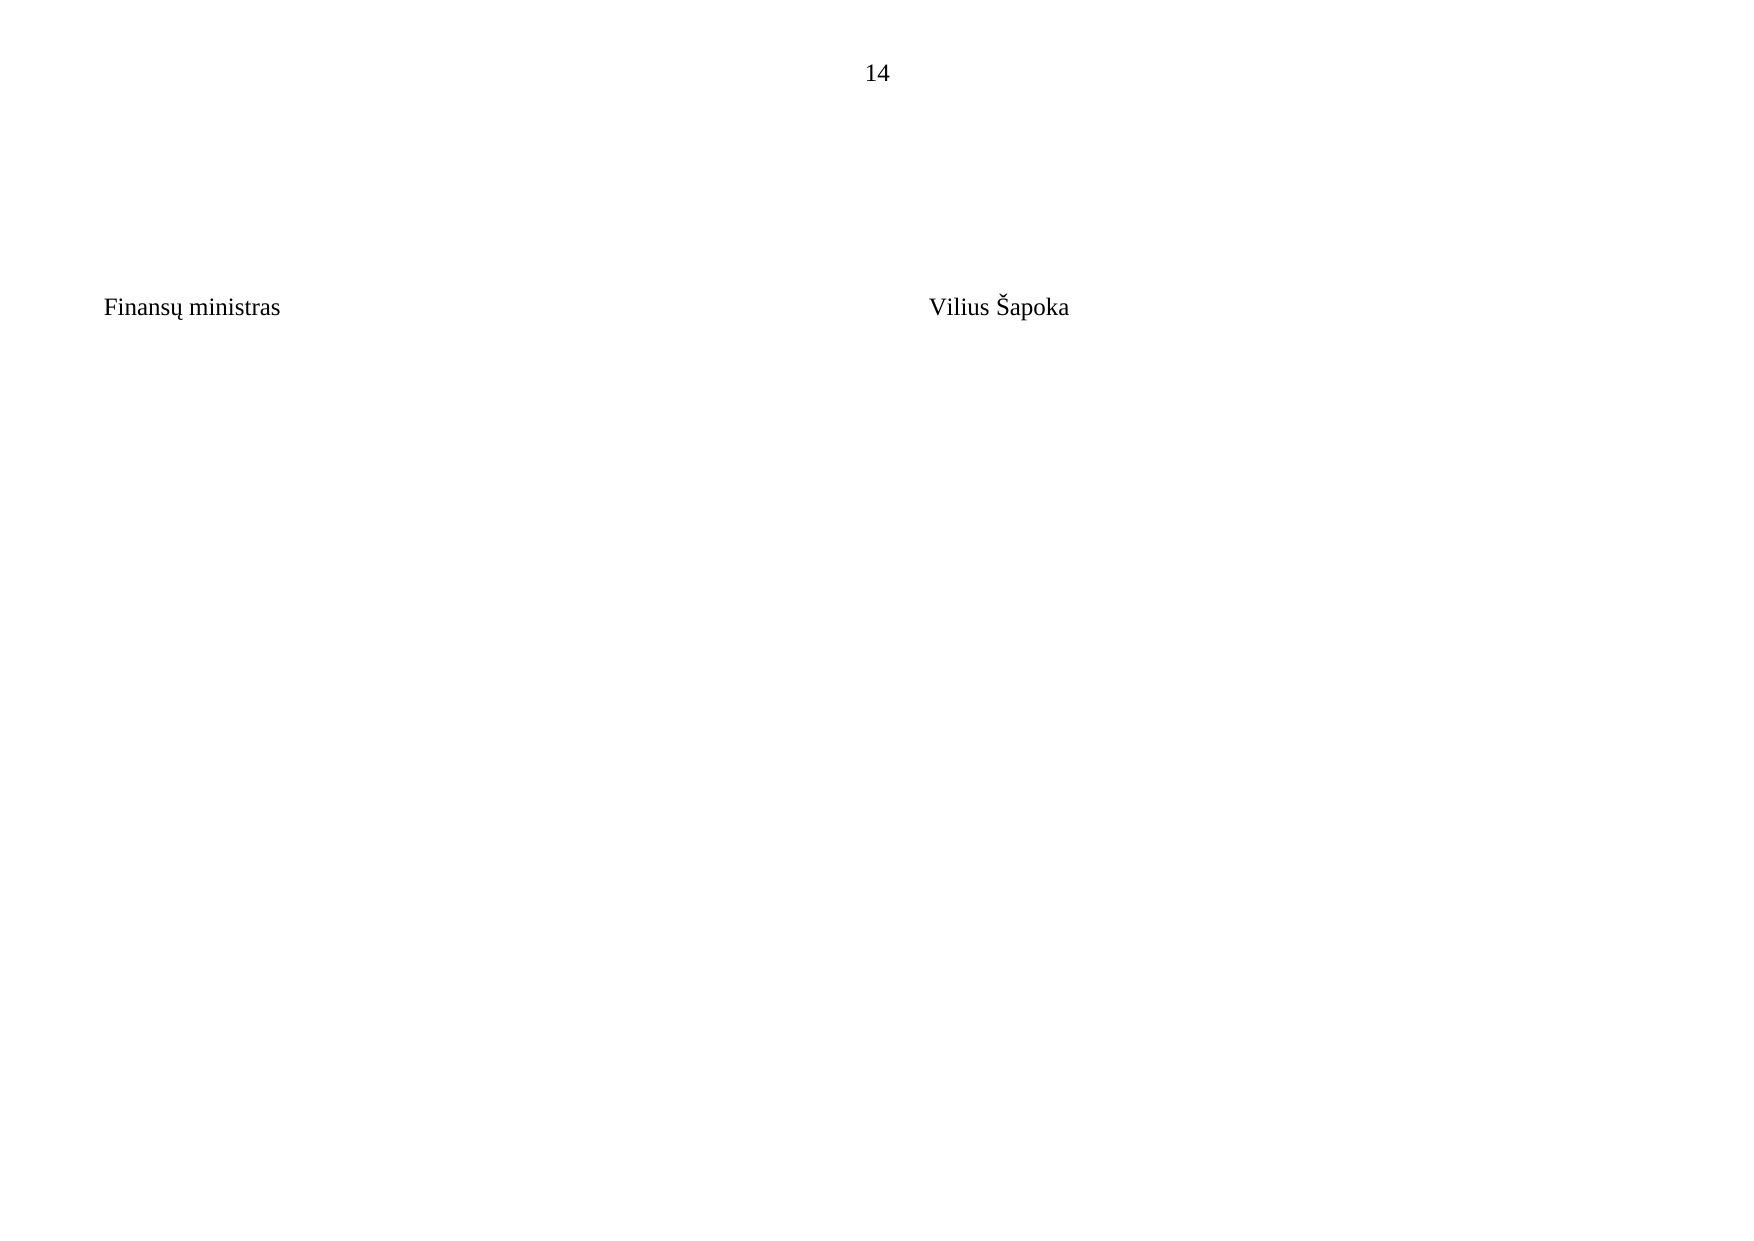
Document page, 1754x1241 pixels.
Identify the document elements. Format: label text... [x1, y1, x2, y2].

text Finansų ministras Vilius Šapoka [103, 292, 1651, 321]
